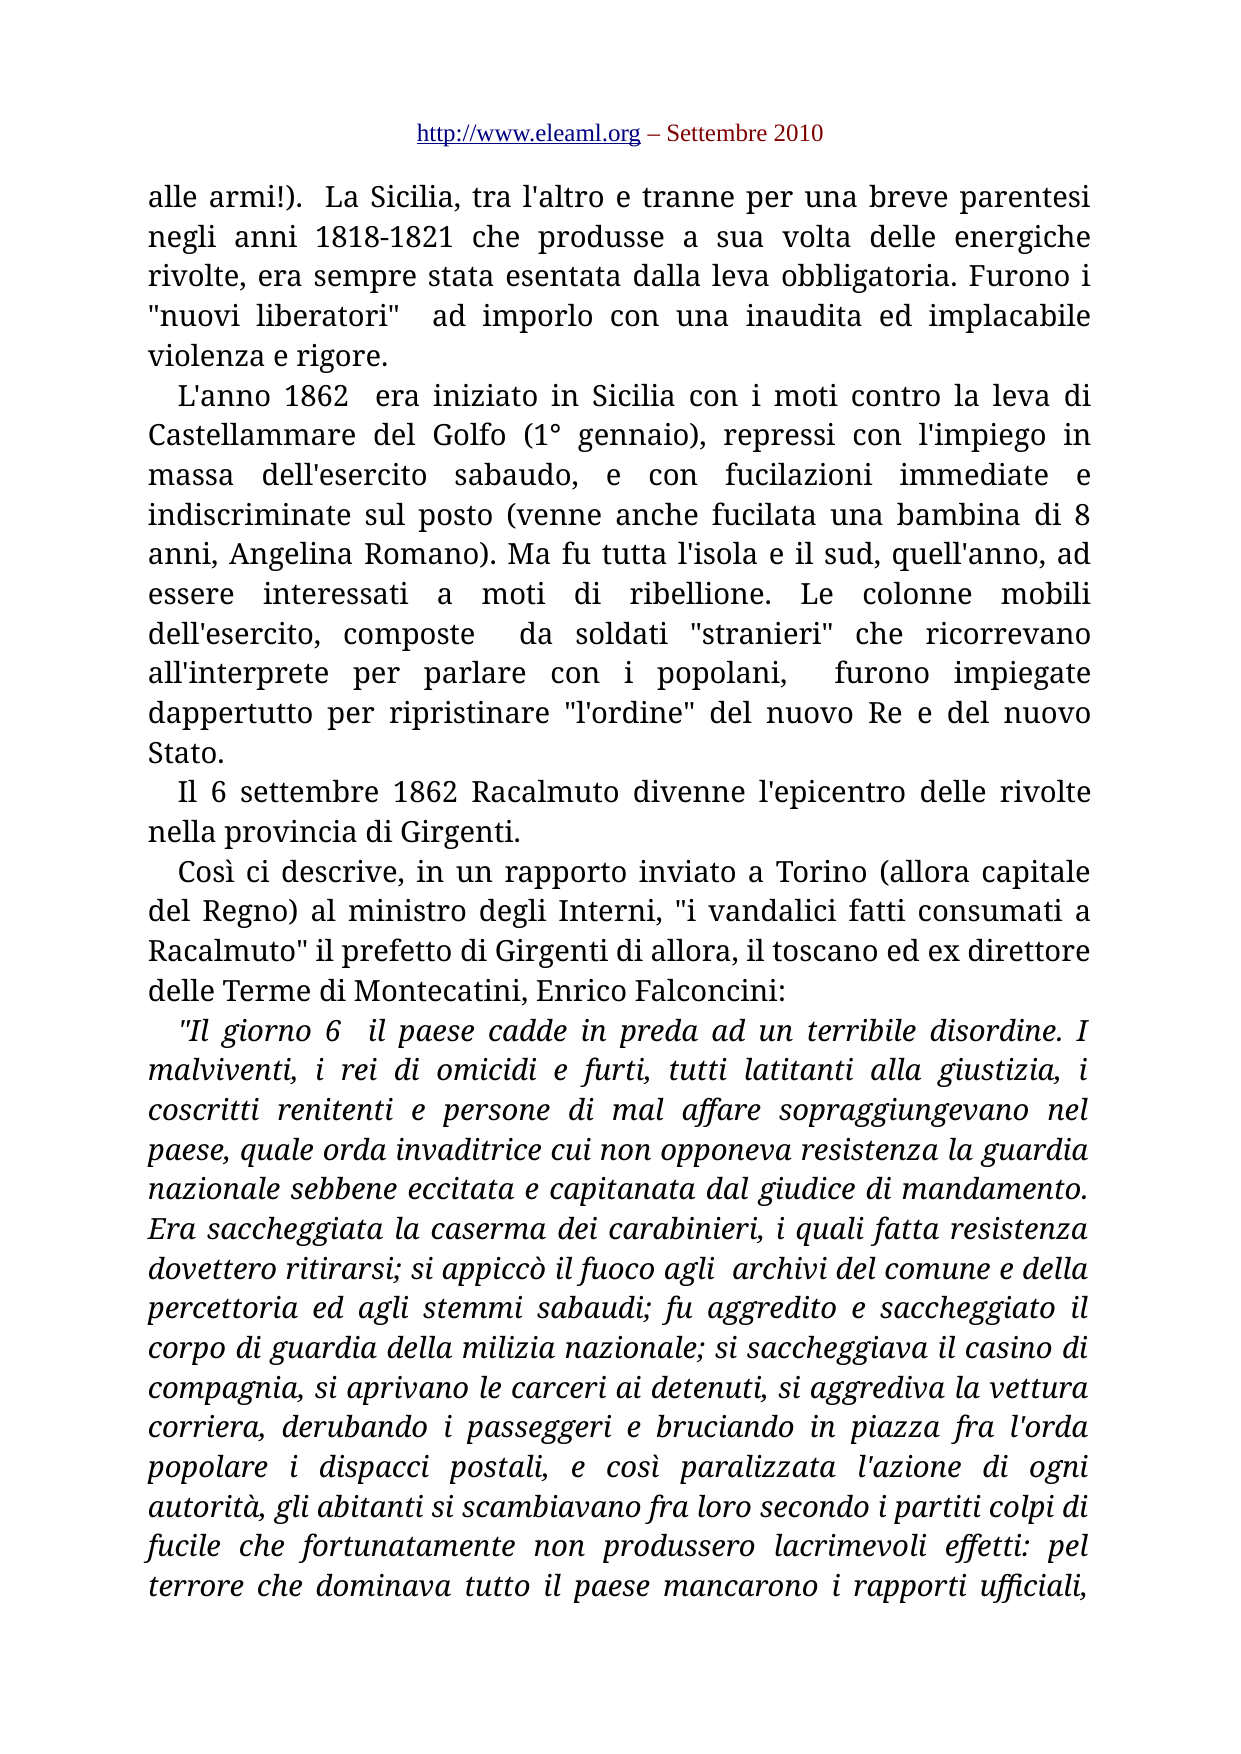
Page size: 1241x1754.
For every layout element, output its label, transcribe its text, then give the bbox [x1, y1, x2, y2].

text L'anno 1862 era iniziato in Sicilia con i moti contro la leva di Castellammare del Golfo (1° gennaio), repressi con l'impiego in massa dell'esercito sabaudo, e con fucilazioni immediate e indiscriminate sul posto (venne anche fucilata una bambina di 8 anni, Angelina Romano). Ma fu tutta l'isola e il sud, quell'anno, ad essere interessati a moti di ribellione. Le colonne mobili dell'esercito, composte da soldati "stranieri" che ricorrevano all'interprete per parlare con i popolani, furono impiegate dappertutto per ripristinare "l'ordine" del nuovo Re e del nuovo Stato. [148, 375, 1092, 772]
text alle armi!). La Sicilia, tra l'altro e tranne per una breve parentesi negli anni 1818-1821 che produsse a sua volta delle energiche rivolte, era sempre stata esentata dalla leva obbligatoria. Furono i "nuovi liberatori" ad imporlo con una inaudita ed implacabile violenza e rigore. [148, 176, 1092, 375]
text Il 6 settembre 1862 Racalmuto divenne l'epicentro delle rivolte nella provincia di Girgenti. [148, 772, 1092, 851]
text "Il giorno 6 il paese cadde in preda ad un terribile disordine. I malviventi, i rei di omicidi e furti, tutti latitanti alla giustizia, i coscritti renitenti e persone di mal affare sopraggiungevano nel paese, quale orda invaditrice cui non opponeva resistenza la guardia nazionale sebbene eccitata e capitanata dal giudice di mandamento. Era saccheggiata la caserma dei carabinieri, i quali fatta resistenza dovettero ritirarsi; si appiccò il fuoco agli archivi del comune e della percettoria ed agli stemmi sabaudi; fu aggredito e saccheggiato il corpo di guardia della milizia nazionale; si saccheggiava il casino di compagnia, si aprivano le carceri ai detenuti, si aggrediva la vettura corriera, derubando i passeggeri e bruciando in piazza fra l'orda popolare i dispacci postali, e così paralizzata l'azione di ogni autorità, gli abitanti si scambiavano fra loro secondo i partiti colpi di fucile che fortunatamente non produssero lacrimevoli effetti: pel terrore che dominava tutto il paese mancarono i rapporti ufficiali, [148, 1010, 1092, 1605]
text Così ci descrive, in un rapporto inviato a Torino (allora capitale del Regno) al ministro degli Interni, "i vandalici fatti consumati a Racalmuto" il prefetto di Girgenti di allora, il toscano ed ex direttore delle Terme di Montecatini, Enrico Falconcini: [148, 851, 1092, 1010]
